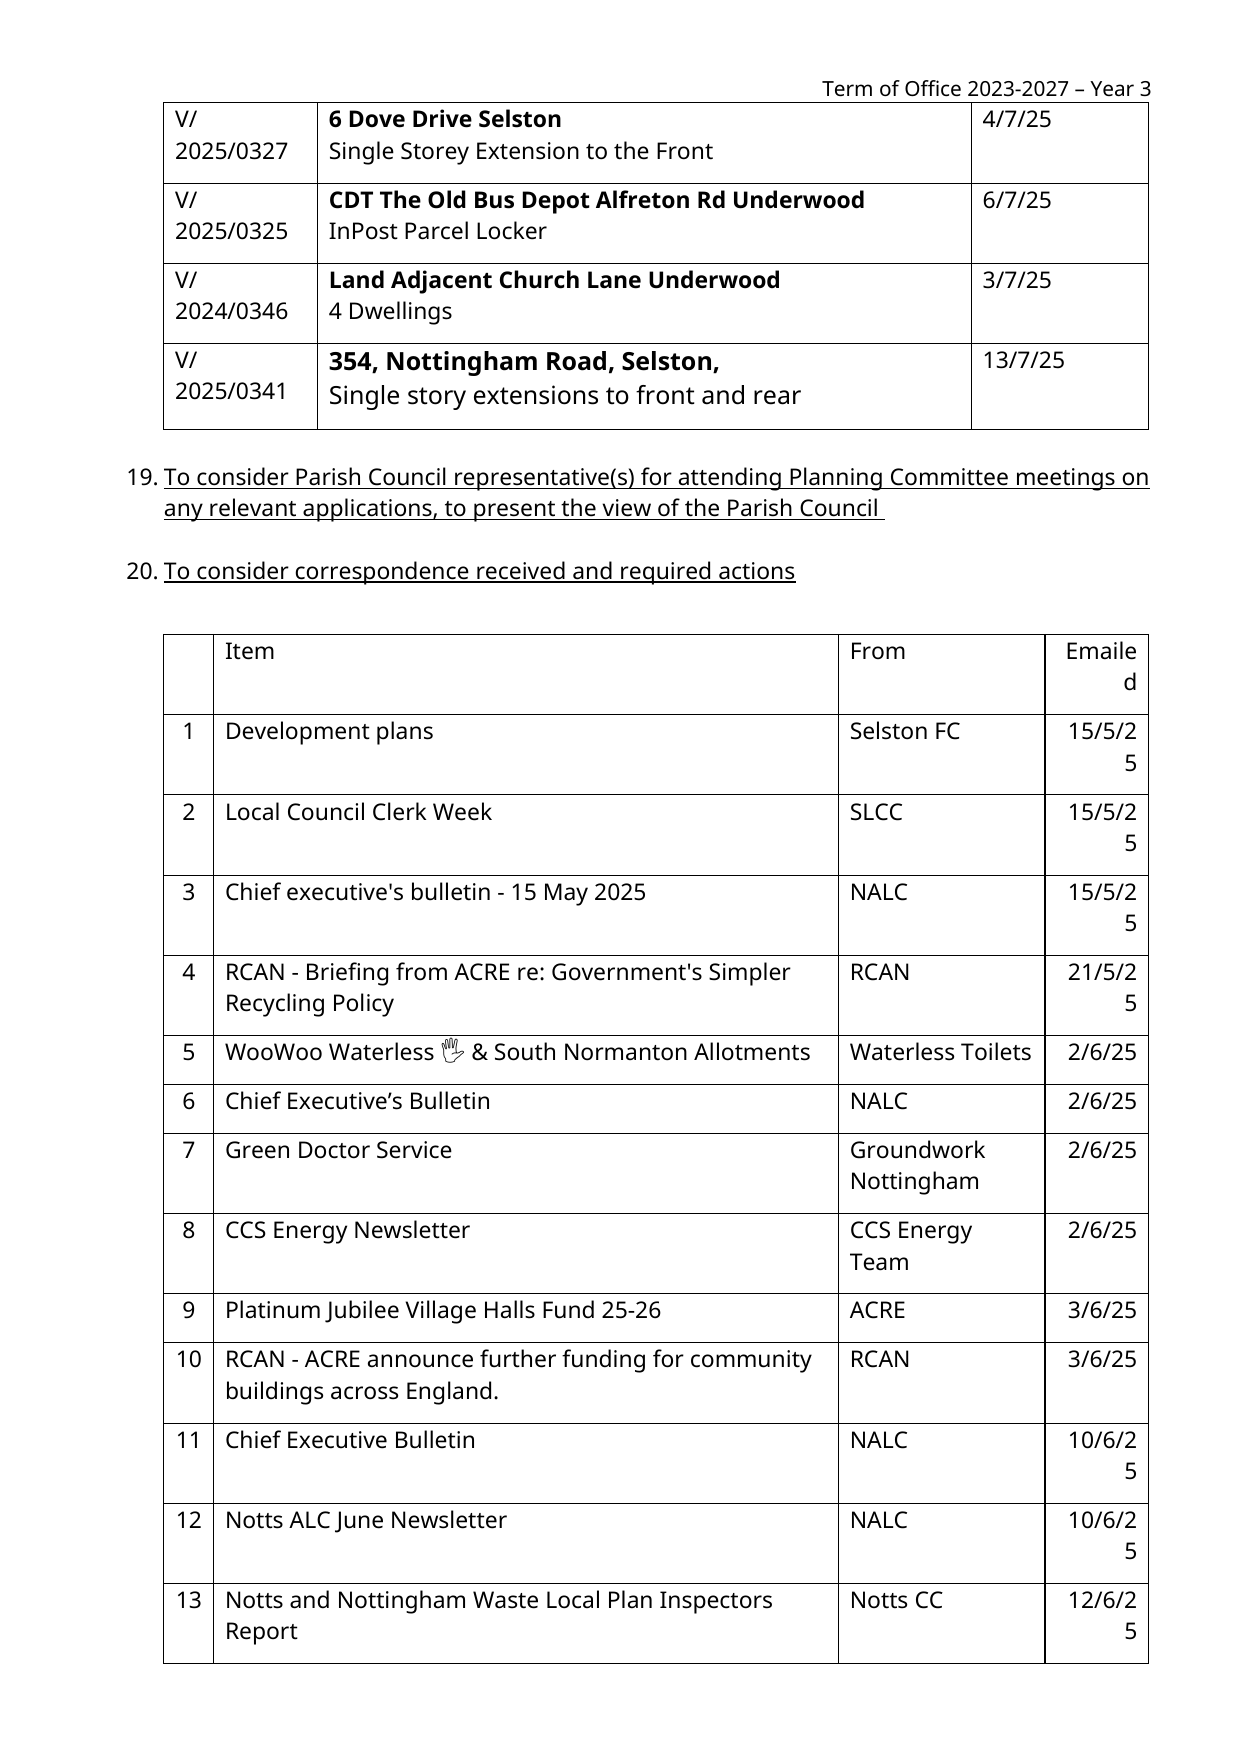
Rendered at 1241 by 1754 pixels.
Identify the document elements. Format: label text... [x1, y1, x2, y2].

table_cell 3/6/25 [1046, 1343, 1148, 1422]
table_cell 2/6/25 [1046, 1085, 1148, 1133]
table_cell Land Adjacent Church Lane Underwood 4 Dwellings [318, 264, 971, 343]
table_cell 15/5/25 [1046, 795, 1148, 874]
table_cell 4 [164, 956, 213, 1035]
table_cell V/2025/0341 [164, 344, 317, 429]
table_cell 15/5/25 [1046, 715, 1148, 794]
table_cell 13 [164, 1584, 213, 1663]
table_cell 2/6/25 [1046, 1214, 1148, 1293]
table_cell 21/5/25 [1046, 956, 1148, 1035]
table_cell Groundwork Nottingham [839, 1134, 1044, 1213]
table_header Item [214, 635, 838, 714]
table_cell 10/6/25 [1046, 1424, 1148, 1503]
table_cell NALC [839, 1424, 1044, 1503]
table_cell RCAN - ACRE announce further funding for community buildings across England. [214, 1343, 838, 1422]
table_cell RCAN [839, 956, 1044, 1035]
table_cell SLCC [839, 795, 1044, 874]
table_cell 5 [164, 1036, 213, 1084]
table_cell Platinum Jubilee Village Halls Fund 25-26 [214, 1294, 838, 1342]
table_cell Chief executive's bulletin - 15 May 2025 [214, 876, 838, 955]
table_cell 11 [164, 1424, 213, 1503]
table_cell ACRE [839, 1294, 1044, 1342]
table_cell 2/6/25 [1046, 1036, 1148, 1084]
table_cell 1 [164, 715, 213, 794]
table_cell 3/6/25 [1046, 1294, 1148, 1342]
table_cell NALC [839, 1504, 1044, 1583]
table_cell RCAN [839, 1343, 1044, 1422]
table_cell Local Council Clerk Week [214, 795, 838, 874]
table_cell 9 [164, 1294, 213, 1342]
table_cell 6 Dove Drive Selston Single Storey Extension to the Front [318, 103, 971, 182]
table_cell NALC [839, 1085, 1044, 1133]
table_cell CCS Energy Newsletter [214, 1214, 838, 1293]
table_cell Green Doctor Service [214, 1134, 838, 1213]
table_cell 354, Nottingham Road, Selston, Single story extensions to front and rear [318, 344, 971, 429]
table_header [164, 635, 213, 714]
table_cell CCS Energy Team [839, 1214, 1044, 1293]
table_cell 2/6/25 [1046, 1134, 1148, 1213]
table_cell 10 [164, 1343, 213, 1422]
table_cell 12/6/25 [1046, 1584, 1148, 1663]
table_cell 7 [164, 1134, 213, 1213]
table_cell V/2024/0346 [164, 264, 317, 343]
table_cell Selston FC [839, 715, 1044, 794]
table_cell 6/7/25 [972, 184, 1148, 263]
list To consider Parish Council representative(s) for attending Planning Committee meetings on any relevant applications, to present the view of the Parish Council [126, 461, 1152, 523]
table_cell 4/7/25 [972, 103, 1148, 182]
table_cell 3 [164, 876, 213, 955]
table_cell WooWoo Waterless 🖐🌿 & South Normanton Allotments [214, 1036, 838, 1084]
table_cell RCAN - Briefing from ACRE re: Government's Simpler Recycling Policy [214, 956, 838, 1035]
table_cell V/2025/0327 [164, 103, 317, 182]
table_header From [839, 635, 1044, 714]
table_cell Notts CC [839, 1584, 1044, 1663]
table_cell 13/7/25 [972, 344, 1148, 429]
table_cell Waterless Toilets [839, 1036, 1044, 1084]
list To consider correspondence received and required actions [126, 555, 1152, 586]
table_cell Chief Executive’s Bulletin [214, 1085, 838, 1133]
table_cell CDT The Old Bus Depot Alfreton Rd Underwood InPost Parcel Locker [318, 184, 971, 263]
table_cell 10/6/25 [1046, 1504, 1148, 1583]
table_cell Notts ALC June Newsletter [214, 1504, 838, 1583]
table_cell Notts and Nottingham Waste Local Plan Inspectors Report [214, 1584, 838, 1663]
table_cell 3/7/25 [972, 264, 1148, 343]
table_cell 12 [164, 1504, 213, 1583]
table_cell 8 [164, 1214, 213, 1293]
table_cell 15/5/25 [1046, 876, 1148, 955]
table_cell Development plans [214, 715, 838, 794]
table_cell 6 [164, 1085, 213, 1133]
table_header Emailed [1046, 635, 1148, 714]
table_cell 2 [164, 795, 213, 874]
table_cell Chief Executive Bulletin [214, 1424, 838, 1503]
table_cell NALC [839, 876, 1044, 955]
table_cell V/2025/0325 [164, 184, 317, 263]
